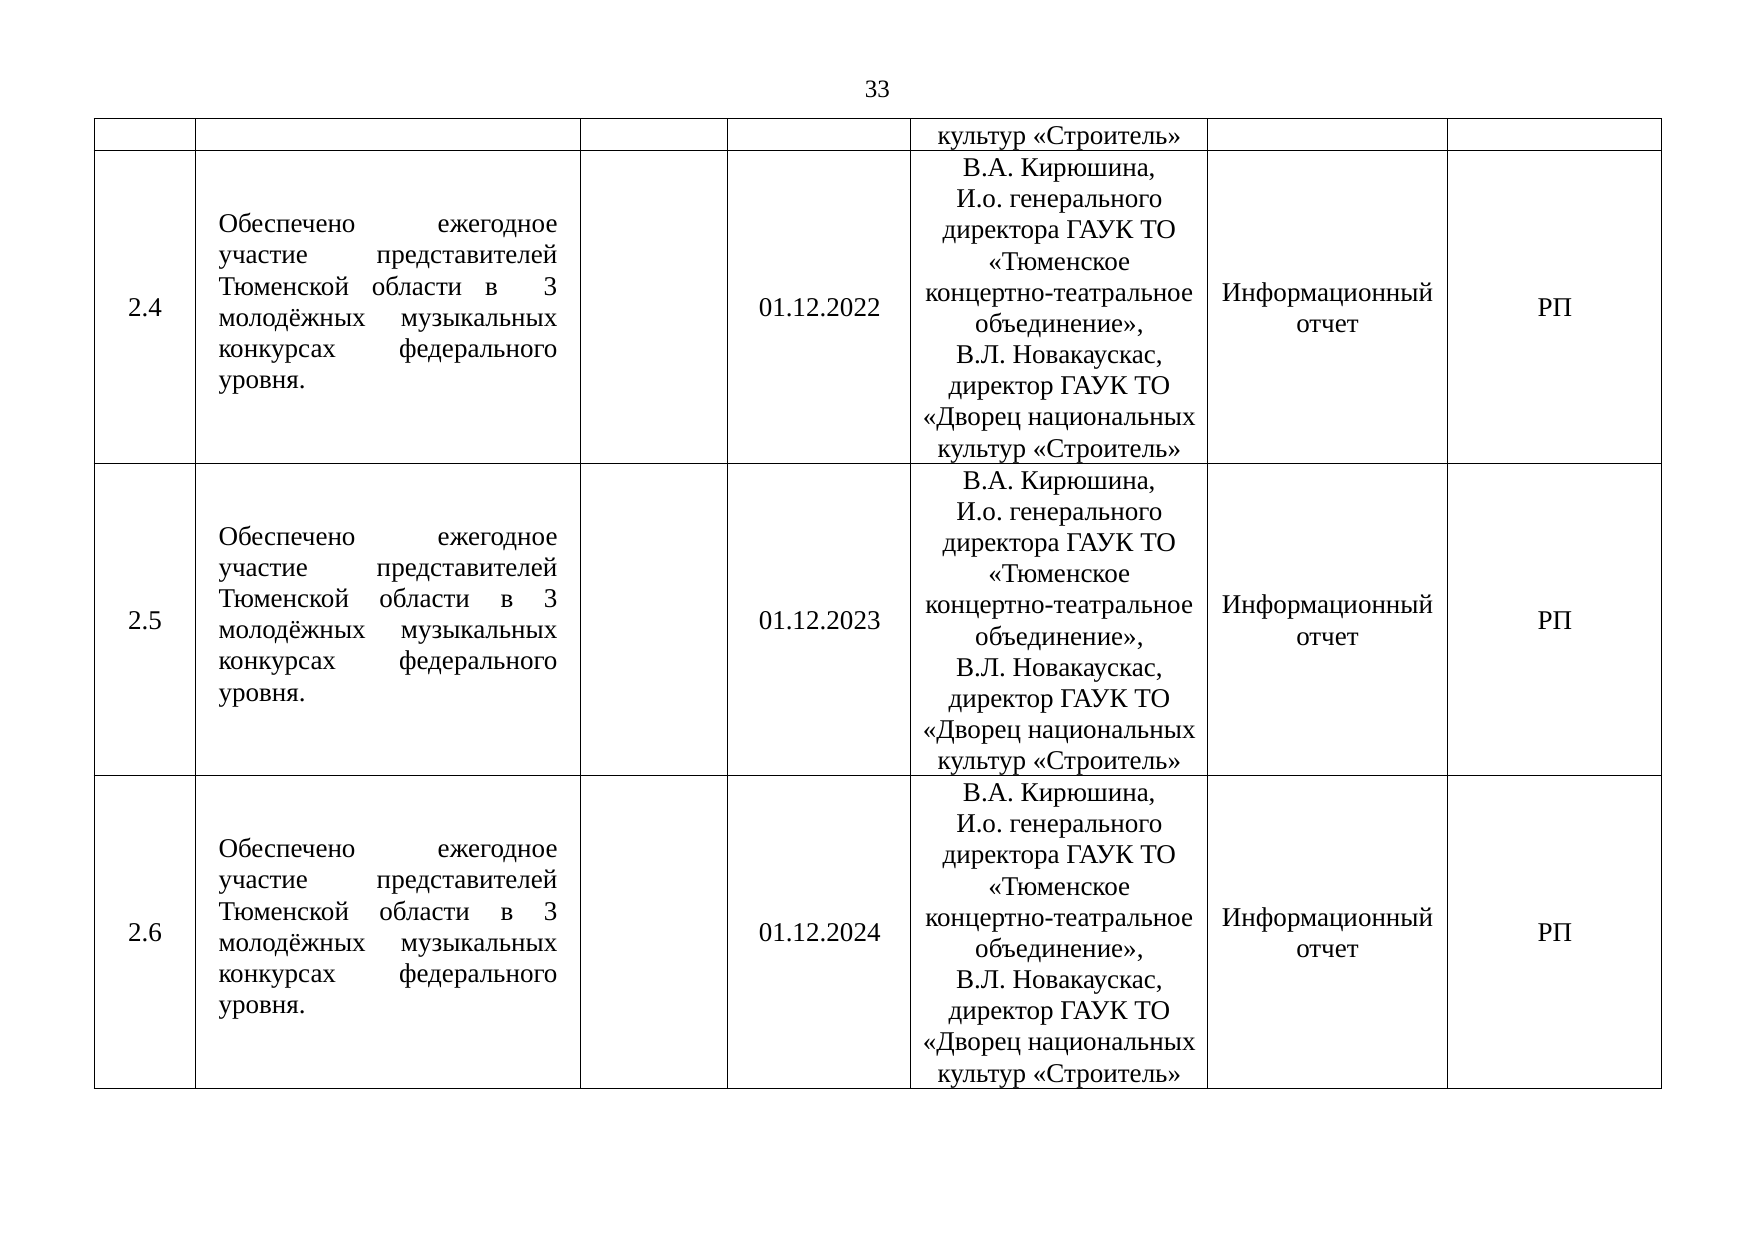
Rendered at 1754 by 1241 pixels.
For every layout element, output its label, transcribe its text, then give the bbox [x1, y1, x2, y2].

table_cell [581, 776, 727, 1088]
table_cell 2.4 [95, 151, 195, 463]
table_cell Информационный отчет [1208, 776, 1447, 1088]
table_cell Обеспечено ежегодное участие представителей Тюменской области в 3 молодёжных музыкальных конкурсах федерального уровня. [196, 464, 580, 775]
table_cell Информационный отчет [1208, 151, 1447, 463]
table_cell В.А. Кирюшина, И.о. генерального директора ГАУК ТО «Тюменское концертно-театральное объединение», В.Л. Новакаускас, директор ГАУК ТО «Дворец национальных культур «Строитель» [911, 464, 1207, 775]
table_cell В.А. Кирюшина, И.о. генерального директора ГАУК ТО «Тюменское концертно-театральное объединение», В.Л. Новакаускас, директор ГАУК ТО «Дворец национальных культур «Строитель» [911, 151, 1207, 463]
table_cell [196, 119, 580, 150]
table_cell Обеспечено ежегодное участие представителей Тюменской области в 3 молодёжных музыкальных конкурсах федерального уровня. [196, 151, 580, 463]
table_cell [581, 119, 727, 150]
table_cell [728, 119, 910, 150]
table_cell культур «Строитель» [911, 119, 1207, 150]
table_cell [581, 464, 727, 775]
table_cell РП [1448, 776, 1661, 1088]
table_cell 01.12.2024 [728, 776, 910, 1088]
table_cell [95, 119, 195, 150]
table_cell 2.6 [95, 776, 195, 1088]
table_cell 01.12.2022 [728, 151, 910, 463]
table_cell В.А. Кирюшина, И.о. генерального директора ГАУК ТО «Тюменское концертно-театральное объединение», В.Л. Новакаускас, директор ГАУК ТО «Дворец национальных культур «Строитель» [911, 776, 1207, 1088]
table_cell [1208, 119, 1447, 150]
table_cell РП [1448, 464, 1661, 775]
table_cell [581, 151, 727, 463]
table_cell 01.12.2023 [728, 464, 910, 775]
table_cell [1448, 119, 1661, 150]
table_cell Информационный отчет [1208, 464, 1447, 775]
table_cell РП [1448, 151, 1661, 463]
table_cell Обеспечено ежегодное участие представителей Тюменской области в 3 молодёжных музыкальных конкурсах федерального уровня. [196, 776, 580, 1088]
table_cell 2.5 [95, 464, 195, 775]
